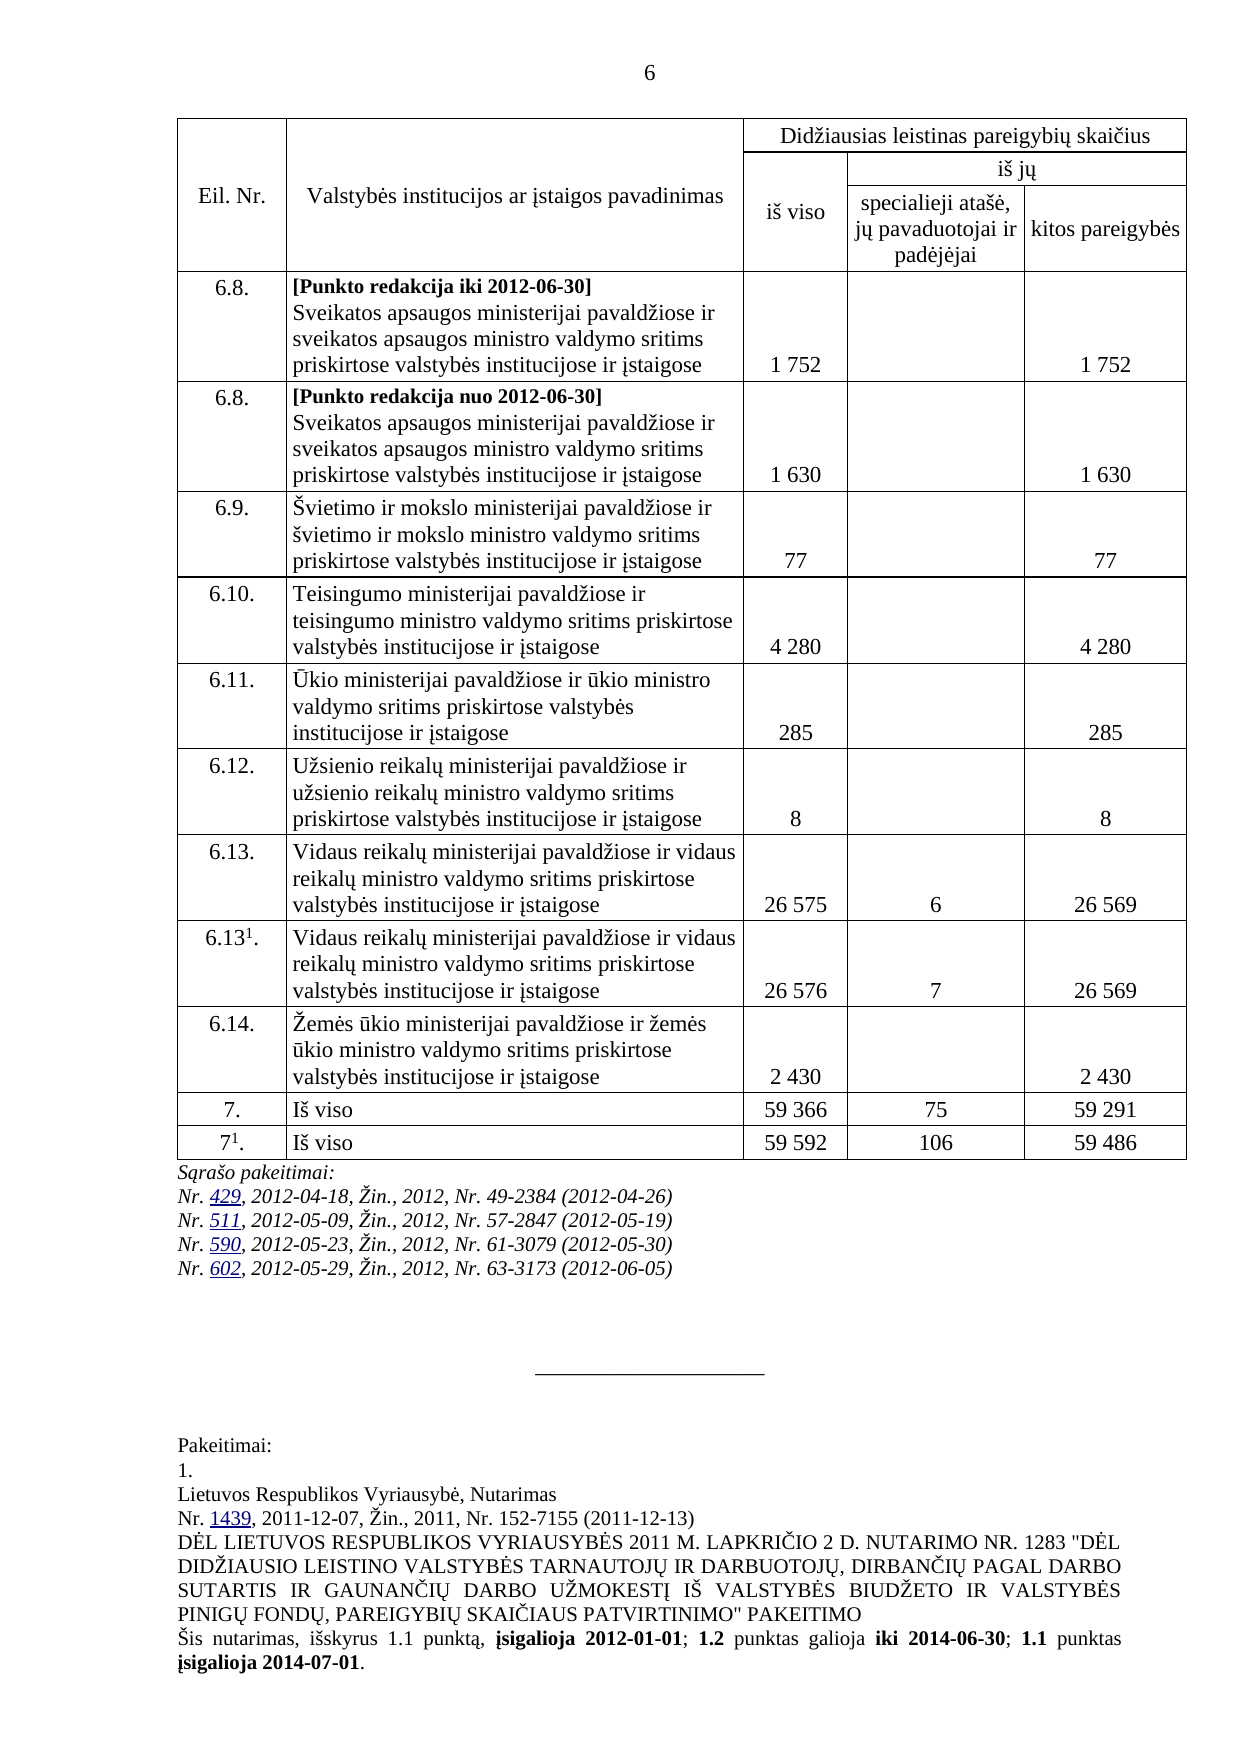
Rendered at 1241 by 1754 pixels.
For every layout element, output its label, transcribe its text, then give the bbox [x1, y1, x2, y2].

table_cell Vidaus reikalų ministerijai pavaldžiose ir vidaus reikalų ministro valdymo sritims priskirtose valstybės institucijose ir įstaigose [287, 921, 743, 1006]
table_cell 6.131. [178, 921, 286, 1006]
table_cell specialieji atašė, jų pavaduotojai ir padėjėjai [848, 186, 1024, 271]
table_cell 6.8. [178, 272, 286, 381]
table_cell 6.12. [178, 749, 286, 834]
table_cell kitos pareigybės [1025, 186, 1186, 271]
text 1. [177, 1457, 1122, 1482]
table_cell 59 592 [744, 1126, 847, 1158]
table_cell 1 630 [1025, 382, 1186, 491]
table_cell 285 [1025, 664, 1186, 748]
table_cell 7. [178, 1093, 286, 1125]
table_cell 1 630 [744, 382, 847, 491]
table_cell 1 752 [744, 272, 847, 381]
table_cell 26 576 [744, 921, 847, 1006]
table_cell 6.11. [178, 664, 286, 748]
table_cell 8 [744, 749, 847, 834]
table_cell 106 [848, 1126, 1024, 1158]
text DĖL LIETUVOS RESPUBLIKOS VYRIAUSYBĖS 2011 M. LAPKRIČIO 2 D. NUTARIMO NR. 1283 "DĖL DIDŽIAUSIO LEISTINO VALSTYBĖS TARNAUTOJŲ IR DARBUOTOJŲ, DIRBANČIŲ PAGAL DARBO SUTARTIS IR GAUNANČIŲ DARBO UŽMOKESTĮ IŠ VALSTYBĖS BIUDŽETO IR VALSTYBĖS PINIGŲ FONDŲ, PAREIGYBIŲ SKAIČIAUS PATVIRTINIMO" PAKEITIMO [177, 1530, 1122, 1626]
table_cell 59 291 [1025, 1093, 1186, 1125]
table_cell 4 280 [1025, 578, 1186, 662]
text –––––––––––––––––––– [177, 1359, 1122, 1385]
table_cell 75 [848, 1093, 1024, 1125]
table_cell 285 [744, 664, 847, 748]
table_cell [Punkto redakcija nuo 2012-06-30] Sveikatos apsaugos ministerijai pavaldžiose ir sveikatos apsaugos ministro valdymo sritims priskirtose valstybės institucijose ir įstaigose [287, 382, 743, 491]
table_cell Ūkio ministerijai pavaldžiose ir ūkio ministro valdymo sritims priskirtose valstybės institucijose ir įstaigose [287, 664, 743, 748]
table_cell 26 569 [1025, 835, 1186, 920]
table_header Didžiausias leistinas pareigybių skaičius [744, 119, 1186, 151]
table_cell 6.10. [178, 578, 286, 662]
table_cell [848, 578, 1024, 662]
table_cell Iš viso [287, 1093, 743, 1125]
table_cell Švietimo ir mokslo ministerijai pavaldžiose ir švietimo ir mokslo ministro valdymo sritims priskirtose valstybės institucijose ir įstaigose [287, 492, 743, 576]
table_cell [848, 492, 1024, 576]
table_header Eil. Nr. [178, 119, 286, 271]
table_cell 59 366 [744, 1093, 847, 1125]
table_cell [848, 664, 1024, 748]
table_cell [848, 1007, 1024, 1092]
text Nr. 602, 2012-05-29, Žin., 2012, Nr. 63-3173 (2012-06-05) [177, 1256, 1122, 1280]
table_cell 26 575 [744, 835, 847, 920]
table_cell 1 752 [1025, 272, 1186, 381]
table_cell 6 [848, 835, 1024, 920]
table_cell [848, 749, 1024, 834]
table_cell Žemės ūkio ministerijai pavaldžiose ir žemės ūkio ministro valdymo sritims priskirtose valstybės institucijose ir įstaigose [287, 1007, 743, 1092]
table_cell 6.9. [178, 492, 286, 576]
table_cell iš jų [848, 153, 1186, 184]
table_cell Iš viso [287, 1126, 743, 1158]
table_cell 59 486 [1025, 1126, 1186, 1158]
table_cell Vidaus reikalų ministerijai pavaldžiose ir vidaus reikalų ministro valdymo sritims priskirtose valstybės institucijose ir įstaigose [287, 835, 743, 920]
text Pakeitimai: [177, 1433, 1122, 1457]
table_cell 7 [848, 921, 1024, 1006]
table_cell 8 [1025, 749, 1186, 834]
table_cell Teisingumo ministerijai pavaldžiose ir teisingumo ministro valdymo sritims priskirtose valstybės institucijose ir įstaigose [287, 578, 743, 662]
table_cell 4 280 [744, 578, 847, 662]
text Sąrašo pakeitimai: [177, 1160, 1122, 1184]
table_cell 2 430 [744, 1007, 847, 1092]
text Lietuvos Respublikos Vyriausybė, Nutarimas [177, 1482, 1122, 1506]
table_cell 26 569 [1025, 921, 1186, 1006]
table_cell 6.13. [178, 835, 286, 920]
table_cell 2 430 [1025, 1007, 1186, 1092]
text Šis nutarimas, išskyrus 1.1 punktą, įsigalioja 2012-01-01; 1.2 punktas galioja iki 2014-06-30; 1.1 punktas įsigalioja 2014-07-01. [177, 1626, 1122, 1674]
table_cell [Punkto redakcija iki 2012-06-30] Sveikatos apsaugos ministerijai pavaldžiose ir sveikatos apsaugos ministro valdymo sritims priskirtose valstybės institucijose ir įstaigose [287, 272, 743, 381]
text Nr. 511, 2012-05-09, Žin., 2012, Nr. 57-2847 (2012-05-19) [177, 1208, 1122, 1232]
table_cell [848, 272, 1024, 381]
text Nr. 1439, 2011-12-07, Žin., 2011, Nr. 152-7155 (2011-12-13) [177, 1506, 1122, 1530]
table_cell iš viso [744, 153, 847, 271]
table_cell 77 [744, 492, 847, 576]
text Nr. 590, 2012-05-23, Žin., 2012, Nr. 61-3079 (2012-05-30) [177, 1232, 1122, 1256]
table_header Valstybės institucijos ar įstaigos pavadinimas [287, 119, 743, 271]
table_cell 71. [178, 1126, 286, 1158]
table_cell 6.8. [178, 382, 286, 491]
table_cell 6.14. [178, 1007, 286, 1092]
table_cell Užsienio reikalų ministerijai pavaldžiose ir užsienio reikalų ministro valdymo sritims priskirtose valstybės institucijose ir įstaigose [287, 749, 743, 834]
text Nr. 429, 2012-04-18, Žin., 2012, Nr. 49-2384 (2012-04-26) [177, 1184, 1122, 1208]
table_cell [848, 382, 1024, 491]
table_cell 77 [1025, 492, 1186, 576]
